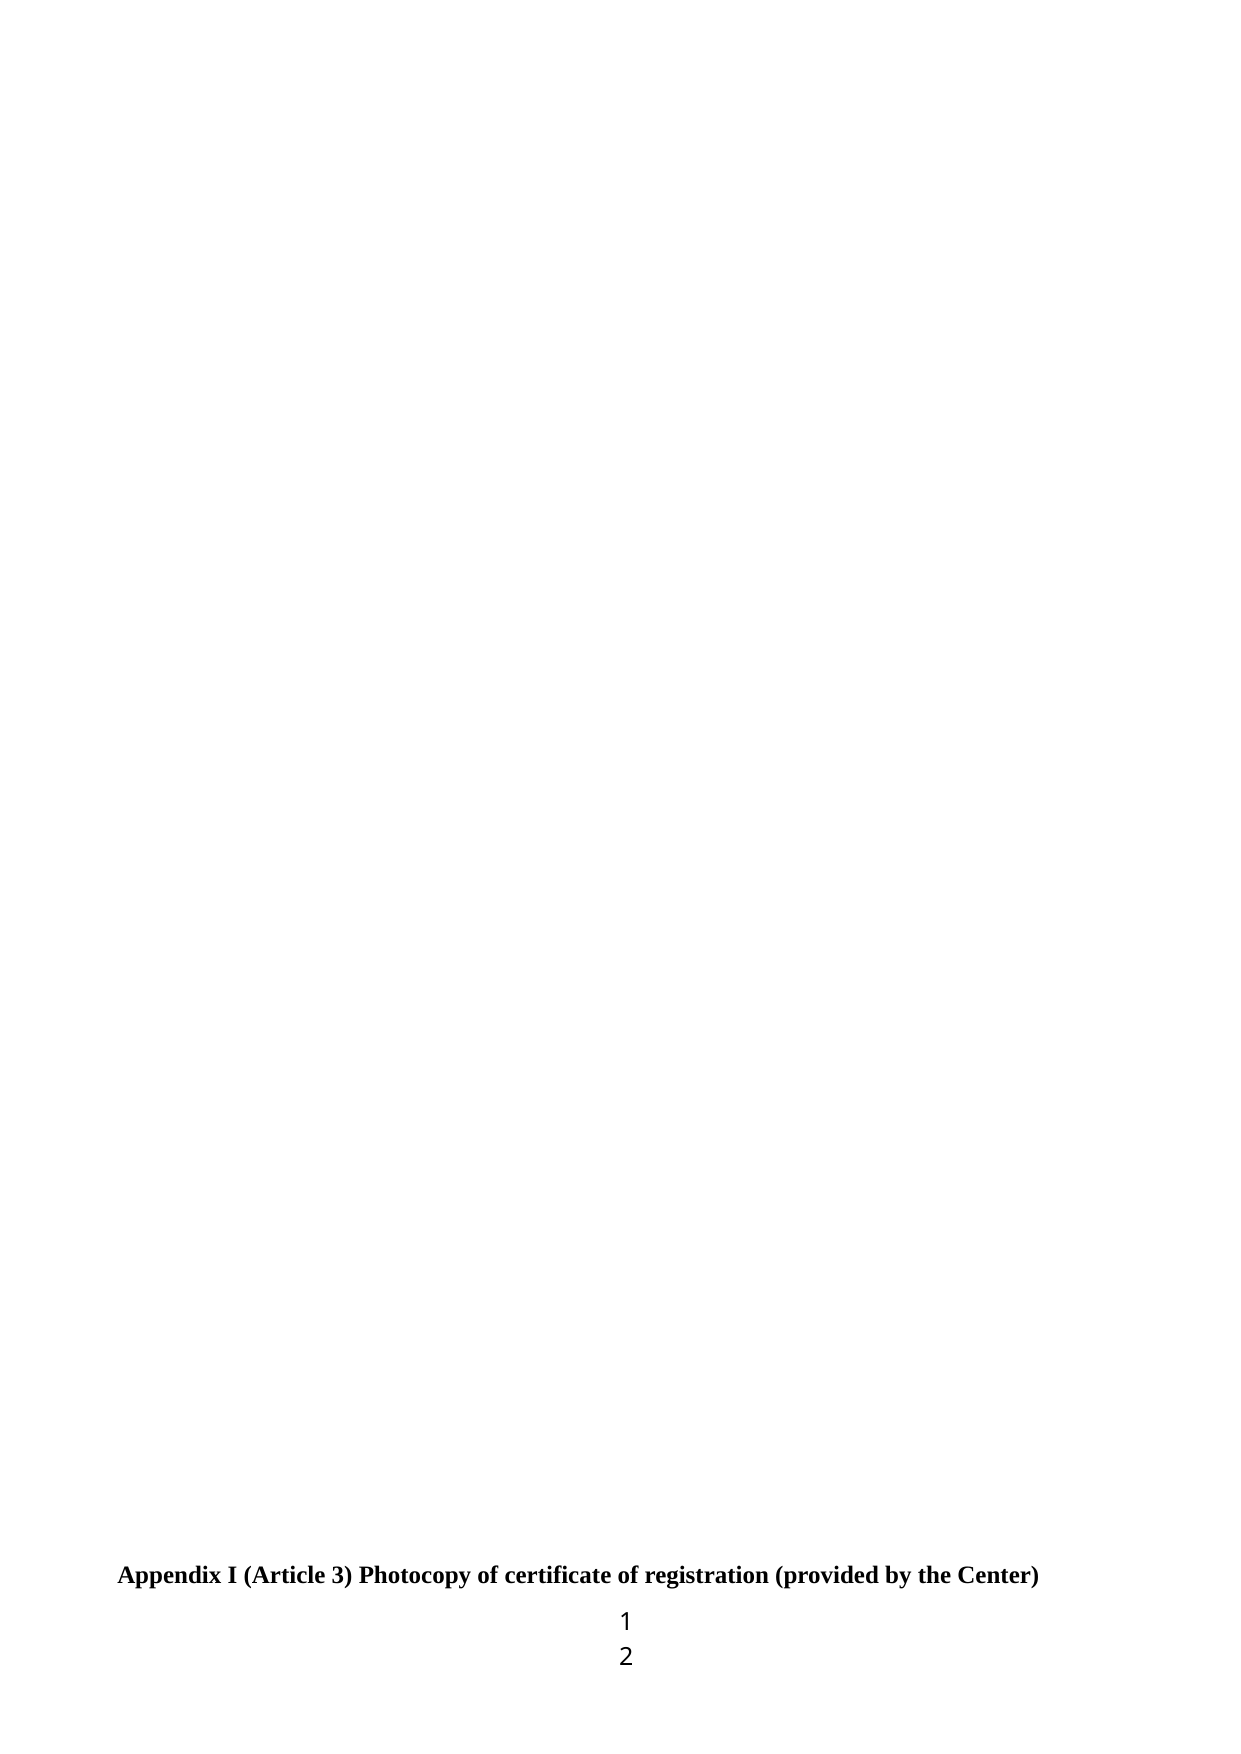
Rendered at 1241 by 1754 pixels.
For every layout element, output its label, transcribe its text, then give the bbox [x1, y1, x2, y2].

text Appendix I (Article 3) Photocopy of certificate of registration (provided by the Center) [115, 1533, 1125, 1596]
